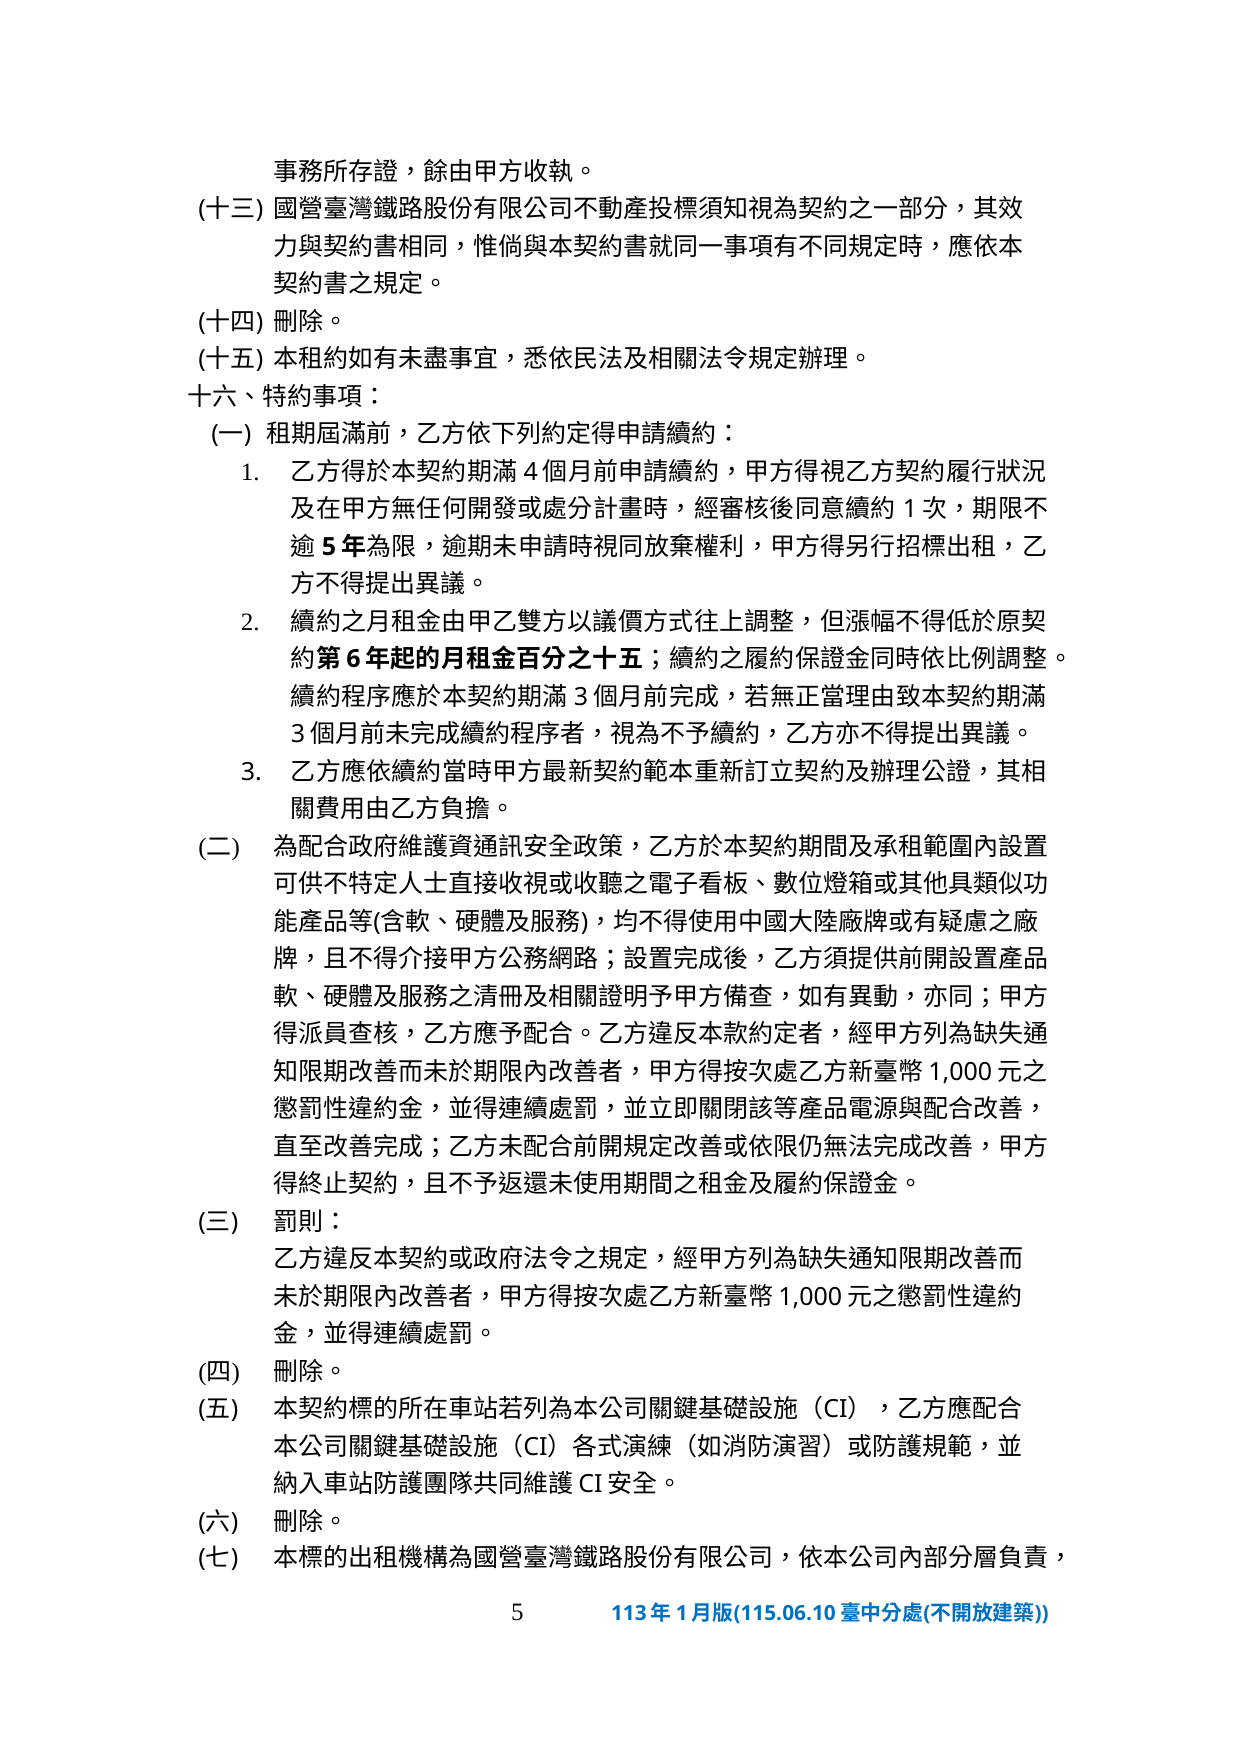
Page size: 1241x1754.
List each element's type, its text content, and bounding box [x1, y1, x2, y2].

list 本標的出租機構為國營臺灣鐵路股份有限公司，依本公司內部分層負責，指定本公司資產開發處臺中營業分處作為公開招標及履約管理單位，並由該分處(嘉義服務站)開立發票。 [198, 1537, 1048, 1574]
list 罰則： [198, 1200, 1043, 1237]
list 續約之月租金由甲乙雙方以議價方式往上調整，但漲幅不得低於原契約第6年起的月租金百分之十五；續約之履約保證金同時依比例調整。續約程序應於本契約期滿3個月前完成，若無正當理由致本契約期滿3個月前未完成續約程序者，視為不予續約，乙方亦不得提出異議。 [241, 600, 1048, 750]
list 刪除。 [198, 300, 1043, 337]
list 租期屆滿前，乙方依下列約定得申請續約： [211, 412, 1043, 450]
list 乙方得於本契約期滿4個月前申請續約，甲方得視乙方契約履行狀況及在甲方無任何開發或處分計畫時，經審核後同意續約1次，期限不逾 5年為限，逾期未申請時視同放棄權利，甲方得另行招標出租，乙方不得提出異議。 [241, 450, 1048, 600]
list 國營臺灣鐵路股份有限公司不動產投標須知視為契約之一部分，其效力與契約書相同，惟倘與本契約書就同一事項有不同規定時，應依本契約書之規定。 [198, 187, 1043, 300]
list 刪除。 [198, 1500, 1043, 1537]
list 刪除。 [198, 1350, 1043, 1387]
text 十六、特約事項： [187, 375, 1043, 412]
list 事務所存證，餘由甲方收執。 [198, 150, 1043, 187]
list 本契約標的所在車站若列為本公司關鍵基礎設施（CI），乙方應配合本公司關鍵基礎設施（CI）各式演練（如消防演習）或防護規範，並納入車站防護團隊共同維護CI安全。 [198, 1387, 1043, 1500]
list 為配合政府維護資通訊安全政策，乙方於本契約期間及承租範圍內設置可供不特定人士直接收視或收聽之電子看板、數位燈箱或其他具類似功能產品等(含軟、硬體及服務)，均不得使用中國大陸廠牌或有疑慮之廠牌，且不得介接甲方公務網路；設置完成後，乙方須提供前開設置產品軟、硬體及服務之清冊及相關證明予甲方備查，如有異動，亦同；甲方得派員查核，乙方應予配合。乙方違反本款約定者，經甲方列為缺失通知限期改善而未於期限內改善者，甲方得按次處乙方新臺幣1,000元之懲罰性違約金，並得連續處罰，並立即關閉該等產品電源與配合改善，直至改善完成；乙方未配合前開規定改善或依限仍無法完成改善，甲方得終止契約，且不予返還未使用期間之租金及履約保證金。 [198, 825, 1054, 1200]
text 乙方違反本契約或政府法令之規定，經甲方列為缺失通知限期改善而未於期限內改善者，甲方得按次處乙方新臺幣1,000元之懲罰性違約金，並得連續處罰。 [273, 1237, 1043, 1350]
list 本租約如有未盡事宜，悉依民法及相關法令規定辦理。 [198, 337, 1043, 375]
list 乙方應依續約當時甲方最新契約範本重新訂立契約及辦理公證，其相關費用由乙方負擔。 [241, 750, 1048, 825]
